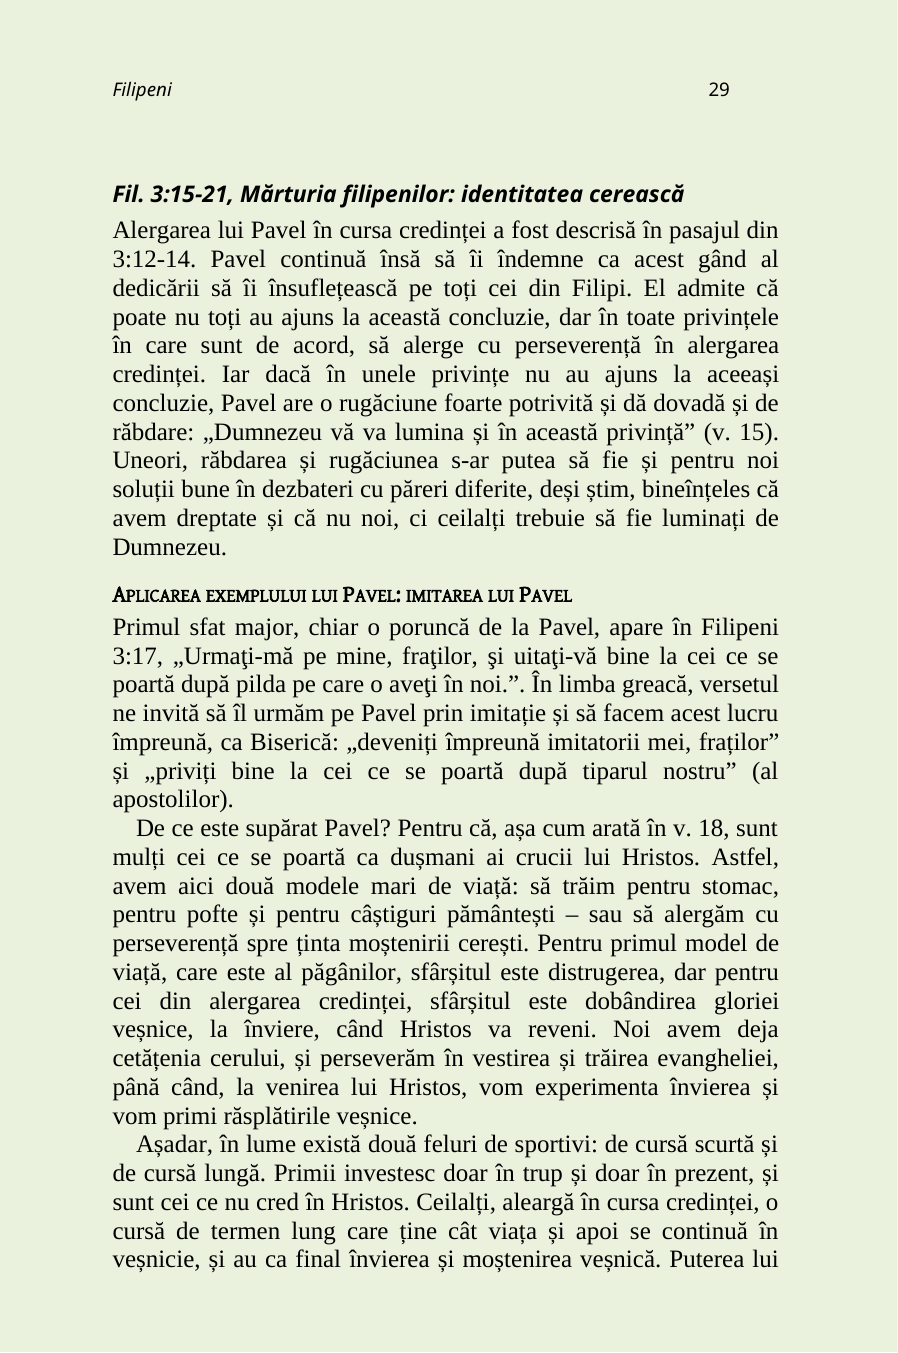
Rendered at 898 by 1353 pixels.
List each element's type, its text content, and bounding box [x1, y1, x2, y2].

text Primul sfat major, chiar o poruncă de la Pavel, apare în Filipeni 3:17, „Urmaţi-mă pe mine, fraţilor, şi uitaţi-vă bine la cei ce se poartă după pilda pe care o aveţi în noi.”. În limba greacă, versetul ne invită să îl urmăm pe Pavel prin imitație și să facem acest lucru împreună, ca Biserică: „deveniți împreună imitatorii mei, fraților” și „priviți bine la cei ce se poartă după tiparul nostru” (al apostolilor). [112, 612, 779, 813]
subtitle Aplicarea exemplului lui Pavel: imitarea lui Pavel [112, 581, 779, 608]
text Așadar, în lume există două feluri de sportivi: de cursă scurtă și de cursă lungă. Primii investesc doar în trup și doar în prezent, și sunt cei ce nu cred în Hristos. Ceilalți, aleargă în cursa credinței, o cursă de termen lung care ține cât viața și apoi se continuă în veșnicie, și au ca final învierea și moștenirea veșnică. Puterea lui [112, 1129, 779, 1273]
subtitle Fil. 3:15-21, Mărturia filipenilor: identitatea cerească [112, 182, 779, 207]
text Alergarea lui Pavel în cursa credinței a fost descrisă în pasajul din 3:12-14. Pavel continuă însă să îi îndemne ca acest gând al dedicării să îi însuflețească pe toți cei din Filipi. El admite că poate nu toți au ajuns la această concluzie, dar în toate privințele în care sunt de acord, să alerge cu perseverență în alergarea credinței. Iar dacă în unele privințe nu au ajuns la aceeași concluzie, Pavel are o rugăciune foarte potrivită și dă dovadă și de răbdare: „Dumnezeu vă va lumina și în această privință” (v. 15). Uneori, răbdarea și rugăciunea s-ar putea să fie și pentru noi soluții bune în dezbateri cu păreri diferite, deși știm, bineînțeles că avem dreptate și că nu noi, ci ceilalți trebuie să fie luminați de Dumnezeu. [112, 215, 779, 560]
text De ce este supărat Pavel? Pentru că, așa cum arată în v. 18, sunt mulți cei ce se poartă ca dușmani ai crucii lui Hristos. Astfel, avem aici două modele mari de viață: să trăim pentru stomac, pentru pofte și pentru câștiguri pământești – sau să alergăm cu perseverență spre ținta moștenirii cerești. Pentru primul model de viață, care este al păgânilor, sfârșitul este distrugerea, dar pentru cei din alergarea credinței, sfârșitul este dobândirea gloriei veșnice, la înviere, când Hristos va reveni. Noi avem deja cetățenia cerului, și perseverăm în vestirea și trăirea evangheliei, până când, la venirea lui Hristos, vom experimenta învierea și vom primi răsplătirile veșnice. [112, 813, 779, 1129]
